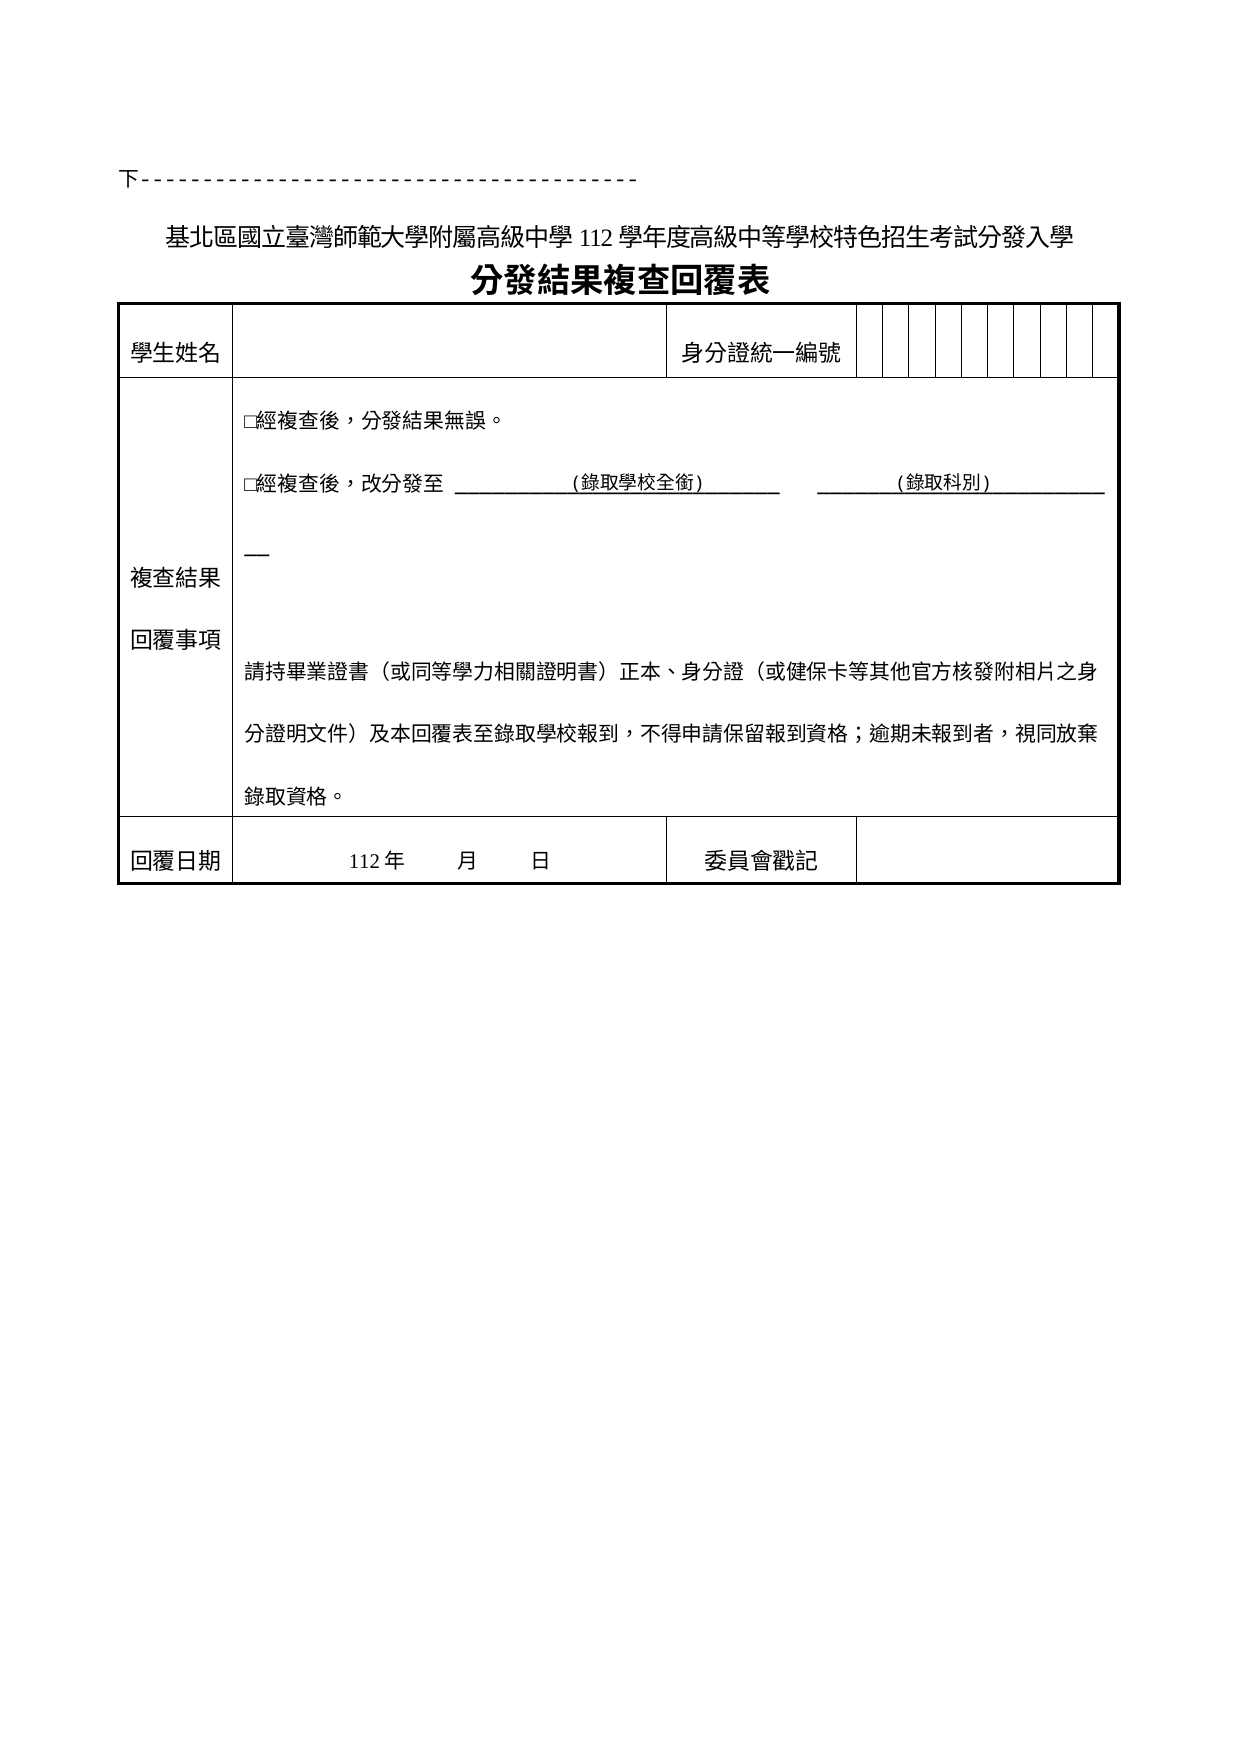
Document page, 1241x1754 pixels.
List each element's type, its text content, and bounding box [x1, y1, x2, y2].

table_header [883, 305, 908, 377]
table_header [1041, 305, 1066, 377]
table_header 學生姓名 [120, 305, 232, 377]
table_cell 委員會戳記 [667, 817, 856, 882]
table_header 身分證統一編號 [667, 305, 856, 377]
table_cell [857, 817, 1117, 882]
table_cell 複查結果 回覆事項 [120, 378, 232, 816]
text 基北區國立臺灣師範大學附屬高級中學112學年度高級中等學校特色招生考試分發入學 [118, 217, 1122, 253]
text 分發結果複查回覆表 [118, 253, 1122, 302]
table_header [1014, 305, 1040, 377]
table_header [909, 305, 935, 377]
table_cell 回覆日期 [120, 817, 232, 882]
text 下---------------------------------------- [118, 136, 1122, 198]
table_header [936, 305, 961, 377]
table_header [233, 305, 666, 377]
table_header [1067, 305, 1092, 377]
table_header [962, 305, 987, 377]
table_header [1093, 305, 1117, 377]
table_cell □經複查後，分發結果無誤。 □經複查後，改分發至 __________________________ _________________________ 請持畢業證書（或同等學力相關證明書）正本、身分證（或健保卡等其他官方核發附相片之身分證明文件）及本回覆表至錄取學校報到，不得申請保留報到資格；逾期未報到者，視同放棄錄取資格。 [233, 378, 1117, 816]
table_header [857, 305, 882, 377]
table_cell 112年 月 日 [233, 817, 666, 882]
table_header [988, 305, 1013, 377]
